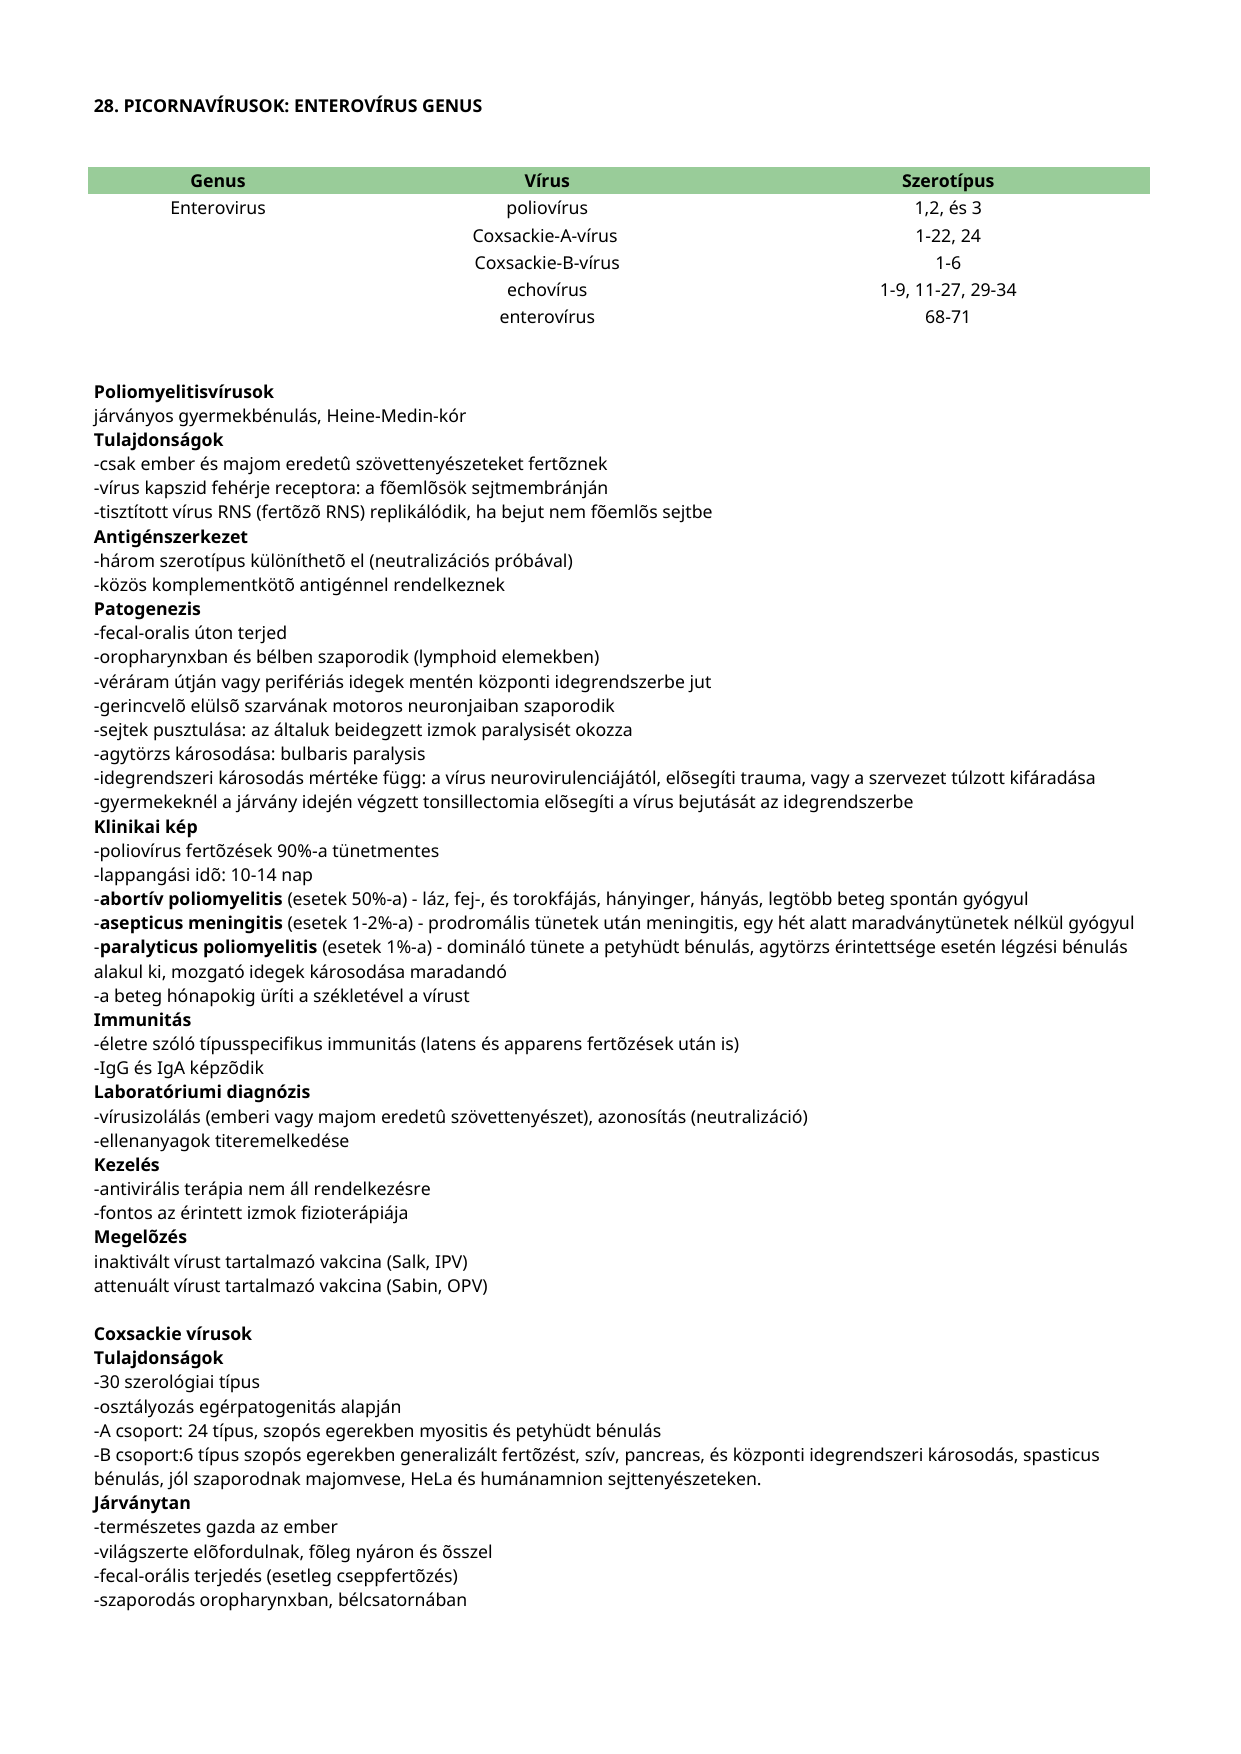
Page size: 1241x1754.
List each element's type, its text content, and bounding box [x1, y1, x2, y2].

table_cell echovírus [348, 276, 746, 303]
text Poliomyelitisvírusok járványos gyermekbénulás, Heine-Medin-kór Tulajdonságok -csak ember és majom eredetû szövettenyészeteket fertõznek -vírus kapszid fehérje receptora: a fõemlõsök sejtmembránján -tisztított vírus RNS (fertõzõ RNS) replikálódik, ha bejut nem fõemlõs sejtbe Antigénszerkezet -három szerotípus különíthetõ el (neutralizációs próbával) -közös komplementkötõ antigénnel rendelkeznek Patogenezis -fecal-oralis úton terjed -oropharynxban és bélben szaporodik (lymphoid elemekben) -véráram útján vagy perifériás idegek mentén központi idegrendszerbe jut -gerincvelõ elülsõ szarvának motoros neuronjaiban szaporodik -sejtek pusztulása: az általuk beidegzett izmok paralysisét okozza -agytörzs károsodása: bulbaris paralysis -idegrendszeri károsodás mértéke függ: a vírus neurovirulenciájától, elõsegíti trauma, vagy a szervezet túlzott kifáradása -gyermekeknél a járvány idején végzett tonsillectomia elõsegíti a vírus bejutását az idegrendszerbe Klinikai kép -poliovírus fertõzések 90%-a tünetmentes -lappangási idõ: 10-14 nap -abortív poliomyelitis (esetek 50%-a) - láz, fej-, és torokfájás, hányinger, hányás, legtöbb beteg spontán gyógyul -asepticus meningitis (esetek 1-2%-a) - prodromális tünetek után meningitis, egy hét alatt maradványtünetek nélkül gyógyul -paralyticus poliomyelitis (esetek 1%-a) - domináló tünete a petyhüdt bénulás, agytörzs érintettsége esetén légzési bénulás alakul ki, mozgató idegek károsodása maradandó -a beteg hónapokig üríti a székletével a vírust Immunitás -életre szóló típusspecifikus immunitás (latens és apparens fertõzések után is) -IgG és IgA képzõdik Laboratóriumi diagnózis -vírusizolálás (emberi vagy majom eredetû szövettenyészet), azonosítás (neutralizáció) -ellenanyagok titeremelkedése Kezelés -antivirális terápia nem áll rendelkezésre -fontos az érintett izmok fizioterápiája Megelõzés inaktivált vírust tartalmazó vakcina (Salk, IPV) attenuált vírust tartalmazó vakcina (Sabin, OPV) Coxsackie vírusok Tulajdonságok -30 szerológiai típus -osztályozás egérpatogenitás alapján -A csoport: 24 típus, szopós egerekben myositis és petyhüdt bénulás -B csoport:6 típus szopós egerekben generalizált fertõzést, szív, pancreas, és központi idegrendszeri károsodás, spasticus bénulás, jól szaporodnak majomvese, HeLa és humánamnion sejttenyészeteken. Járványtan -természetes gazda az ember -világszerte elõfordulnak, fõleg nyáron és õsszel -fecal-orális terjedés (esetleg cseppfertõzés) -szaporodás oropharynxban, bélcsatornában [94, 331, 1144, 1632]
table_cell [88, 304, 348, 331]
table_cell Coxsackie-A-vírus [348, 222, 746, 249]
table_cell poliovírus [348, 194, 746, 222]
table_header Szerotípus [746, 167, 1150, 194]
table_cell Enterovirus [88, 194, 348, 222]
table_cell 1-6 [746, 249, 1150, 276]
table_cell [88, 222, 348, 249]
table_cell enterovírus [348, 304, 746, 331]
text 28. PICORNAVÍRUSOK: ENTEROVÍRUS GENUS [94, 94, 1144, 142]
table_cell [88, 249, 348, 276]
table_cell 1-9, 11-27, 29-34 [746, 276, 1150, 303]
table_cell 1,2, és 3 [746, 194, 1150, 222]
table_header Genus [88, 167, 348, 194]
table_cell 68-71 [746, 304, 1150, 331]
table_cell [88, 276, 348, 303]
table_cell Coxsackie-B-vírus [348, 249, 746, 276]
table_header Vírus [348, 167, 746, 194]
table_cell 1-22, 24 [746, 222, 1150, 249]
